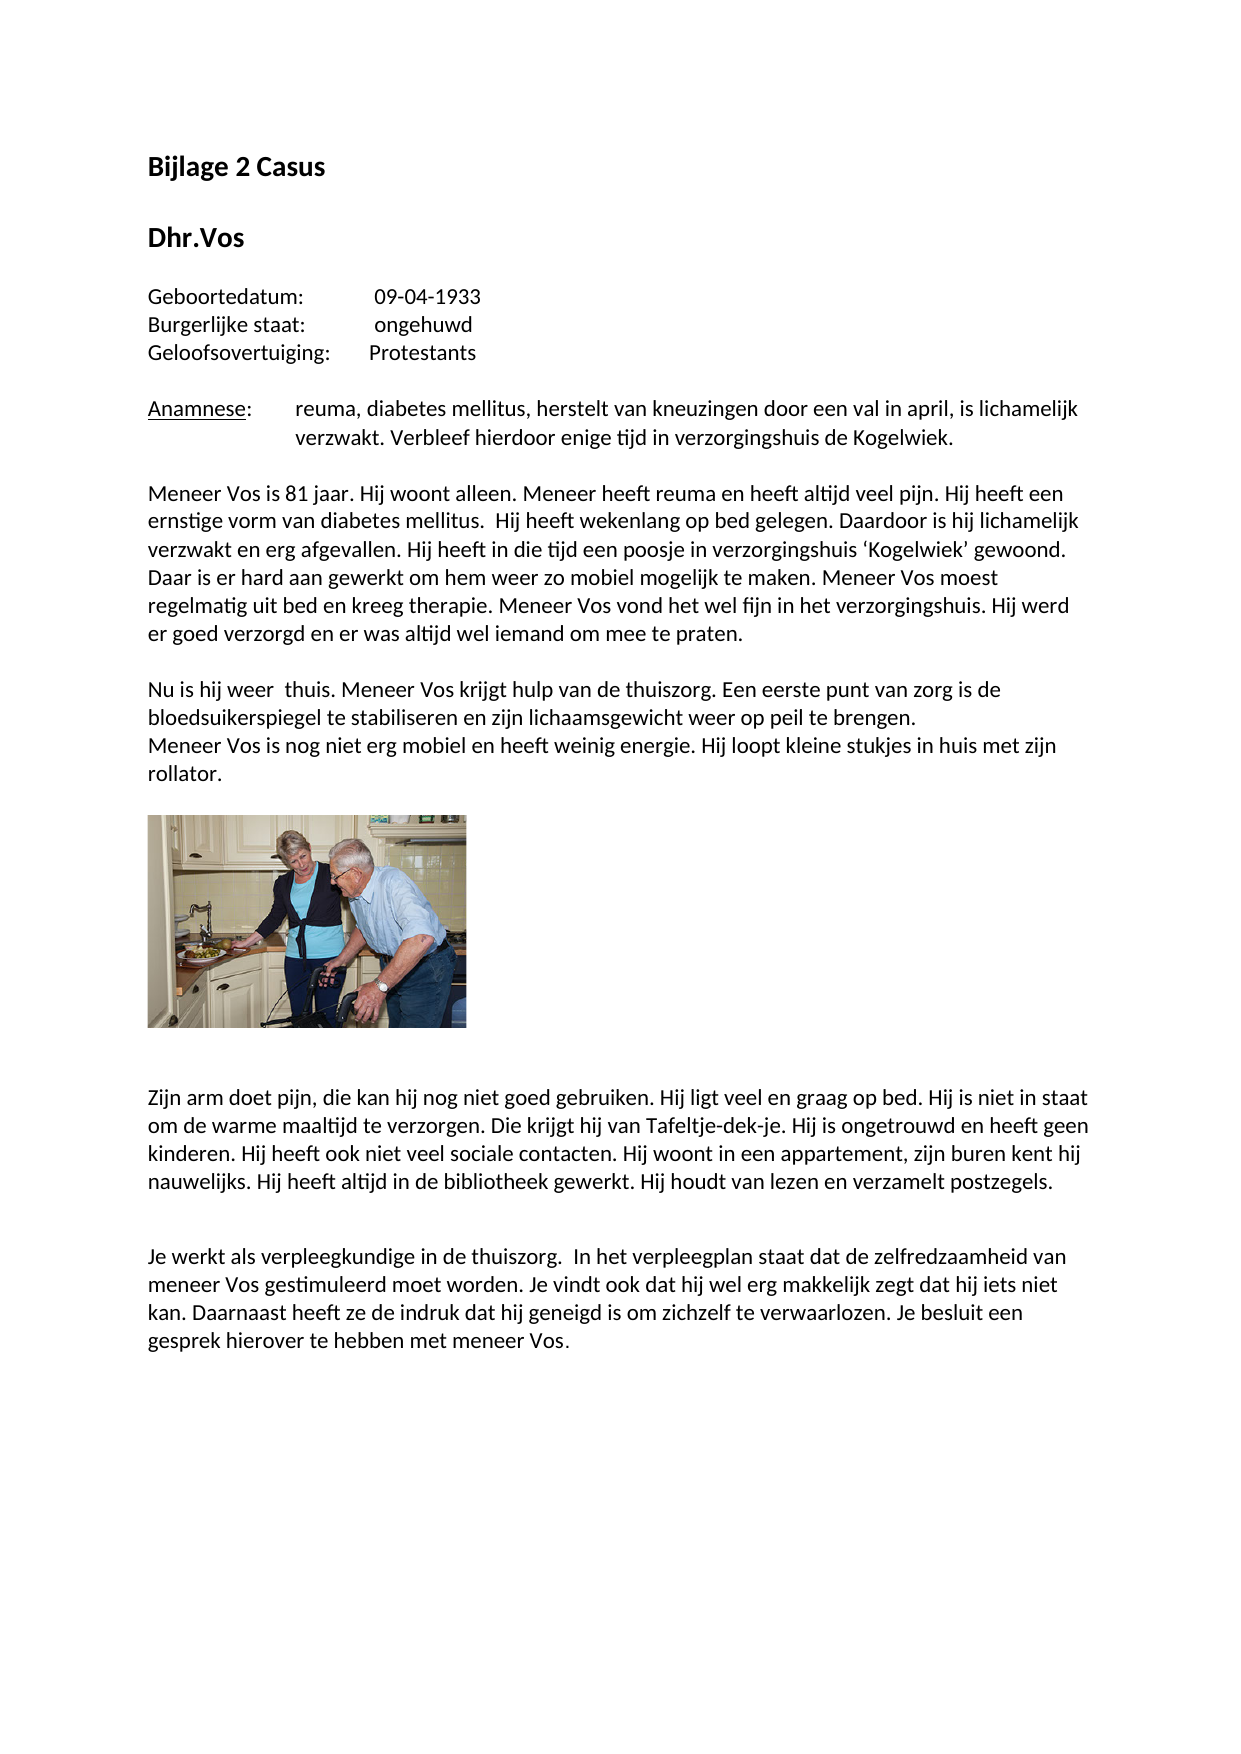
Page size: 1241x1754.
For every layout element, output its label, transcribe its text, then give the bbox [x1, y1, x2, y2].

text Nu is hij weer thuis. Meneer Vos krijgt hulp van de thuiszorg. Een eerste punt van zorg is de bloedsuikerspiegel te stabiliseren en zijn lichaamsgewicht weer op peil te brengen. [148, 675, 1093, 731]
text Je werkt als verpleegkundige in de thuiszorg. In het verpleegplan staat dat de zelfredzaamheid van meneer Vos gestimuleerd moet worden. Je vindt ook dat hij wel erg makkelijk zegt dat hij iets niet kan. Daarnaast heeft ze de indruk dat hij geneigd is om zichzelf te verwaarlozen. Je besluit een gesprek hierover te hebben met meneer Vos. [148, 1242, 1093, 1354]
text Dhr.Vos [148, 219, 1093, 254]
text Meneer Vos is nog niet erg mobiel en heeft weinig energie. Hij loopt kleine stukjes in huis met zijn rollator. [148, 731, 1093, 787]
text Burgerlijke staat: ongehuwd [148, 311, 1093, 338]
text Anamnese: reuma, diabetes mellitus, herstelt van kneuzingen door een val in april, is lichamelijk verzwakt. Verbleef hierdoor enige tijd in verzorgingshuis de Kogelwiek. [148, 394, 1093, 451]
text Geboortedatum: 09-04-1933 [148, 282, 1093, 311]
text Bijlage 2 Casus [148, 148, 1093, 183]
text Zijn arm doet pijn, die kan hij nog niet goed gebruiken. Hij ligt veel en graag op bed. Hij is niet in staat om de warme maaltijd te verzorgen. Die krijgt hij van Tafeltje-dek-je. Hij is ongetrouwd en heeft geen kinderen. Hij heeft ook niet veel sociale contacten. Hij woont in een appartement, zijn buren kent hij nauwelijks. Hij heeft altijd in de bibliotheek gewerkt. Hij houdt van lezen en verzamelt postzegels. [148, 1083, 1093, 1195]
text Meneer Vos is 81 jaar. Hij woont alleen. Meneer heeft reuma en heeft altijd veel pijn. Hij heeft een ernstige vorm van diabetes mellitus. Hij heeft wekenlang op bed gelegen. Daardoor is hij lichamelijk verzwakt en erg afgevallen. Hij heeft in die tijd een poosje in verzorgingshuis ‘Kogelwiek’ gewoond. Daar is er hard aan gewerkt om hem weer zo mobiel mogelijk te maken. Meneer Vos moest regelmatig uit bed en kreeg therapie. Meneer Vos vond het wel fijn in het verzorgingshuis. Hij werd er goed verzorgd en er was altijd wel iemand om mee te praten. [148, 479, 1093, 647]
text Geloofsovertuiging: Protestants [148, 338, 1093, 394]
